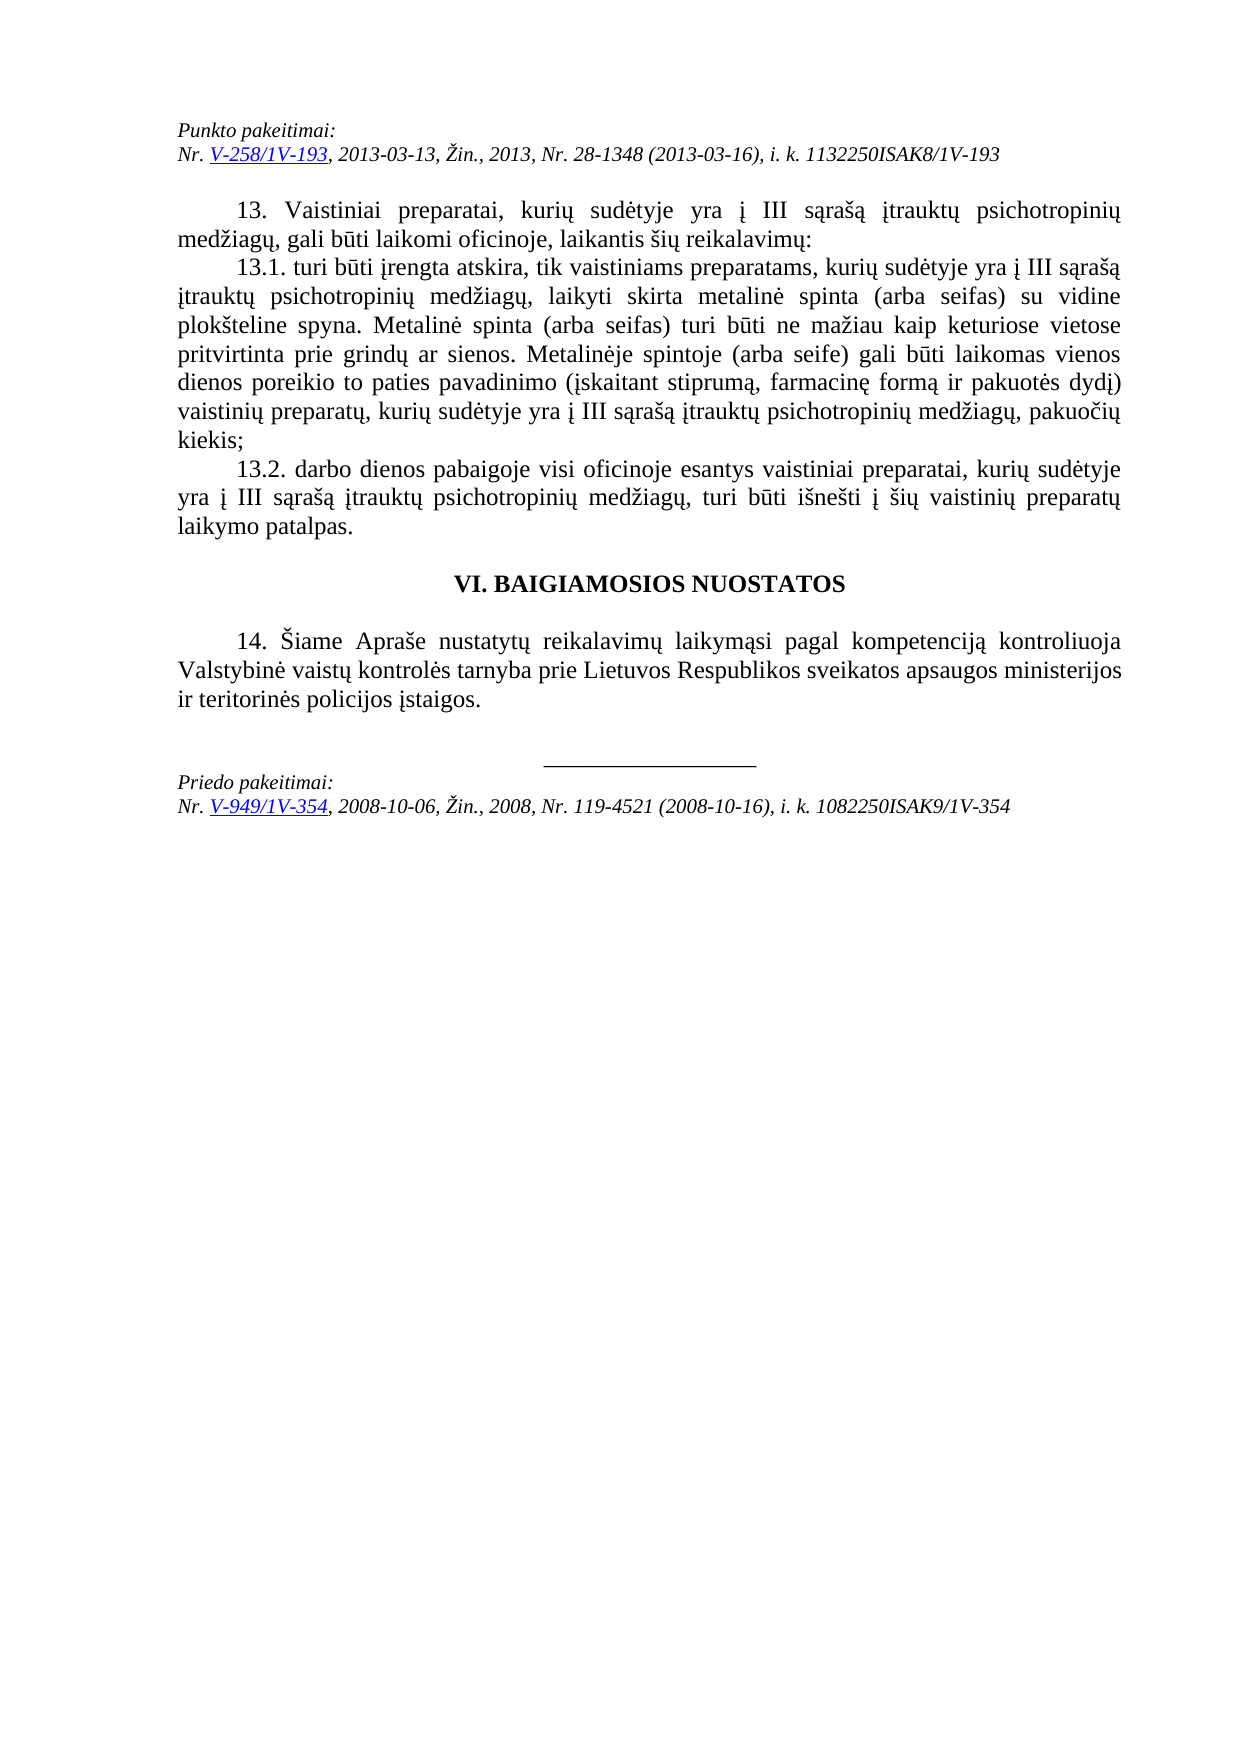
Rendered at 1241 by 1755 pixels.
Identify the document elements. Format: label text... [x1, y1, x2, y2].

text 13.2. darbo dienos pabaigoje visi oficinoje esantys vaistiniai preparatai, kurių sudėtyje yra į III sąrašą įtrauktų psichotropinių medžiagų, turi būti išnešti į šių vaistinių preparatų laikymo patalpas. [177, 454, 1122, 540]
text _________________ [177, 741, 1122, 770]
text VI. BAIGIAMOSIOS NUOSTATOS [177, 569, 1122, 597]
text Priedo pakeitimai: [177, 770, 1122, 794]
text 13. Vaistiniai preparatai, kurių sudėtyje yra į III sąrašą įtrauktų psichotropinių medžiagų, gali būti laikomi oficinoje, laikantis šių reikalavimų: [177, 195, 1122, 252]
text 13.1. turi būti įrengta atskira, tik vaistiniams preparatams, kurių sudėtyje yra į III sąrašą įtrauktų psichotropinių medžiagų, laikyti skirta metalinė spinta (arba seifas) su vidine plokšteline spyna. Metalinė spinta (arba seifas) turi būti ne mažiau kaip keturiose vietose pritvirtinta prie grindų ar sienos. Metalinėje spintoje (arba seife) gali būti laikomas vienos dienos poreikio to paties pavadinimo (įskaitant stiprumą, farmacinę formą ir pakuotės dydį) vaistinių preparatų, kurių sudėtyje yra į III sąrašą įtrauktų psichotropinių medžiagų, pakuočių kiekis; [177, 252, 1122, 454]
text Punkto pakeitimai: [177, 118, 1122, 142]
text Nr. V-258/1V-193, 2013-03-13, Žin., 2013, Nr. 28-1348 (2013-03-16), i. k. 1132250ISAK8/1V-193 [177, 142, 1122, 166]
text 14. Šiame Apraše nustatytų reikalavimų laikymąsi pagal kompetenciją kontroliuoja Valstybinė vaistų kontrolės tarnyba prie Lietuvos Respublikos sveikatos apsaugos ministerijos ir teritorinės policijos įstaigos. [177, 626, 1122, 712]
text Nr. V-949/1V-354, 2008-10-06, Žin., 2008, Nr. 119-4521 (2008-10-16), i. k. 1082250ISAK9/1V-354 [177, 794, 1122, 818]
